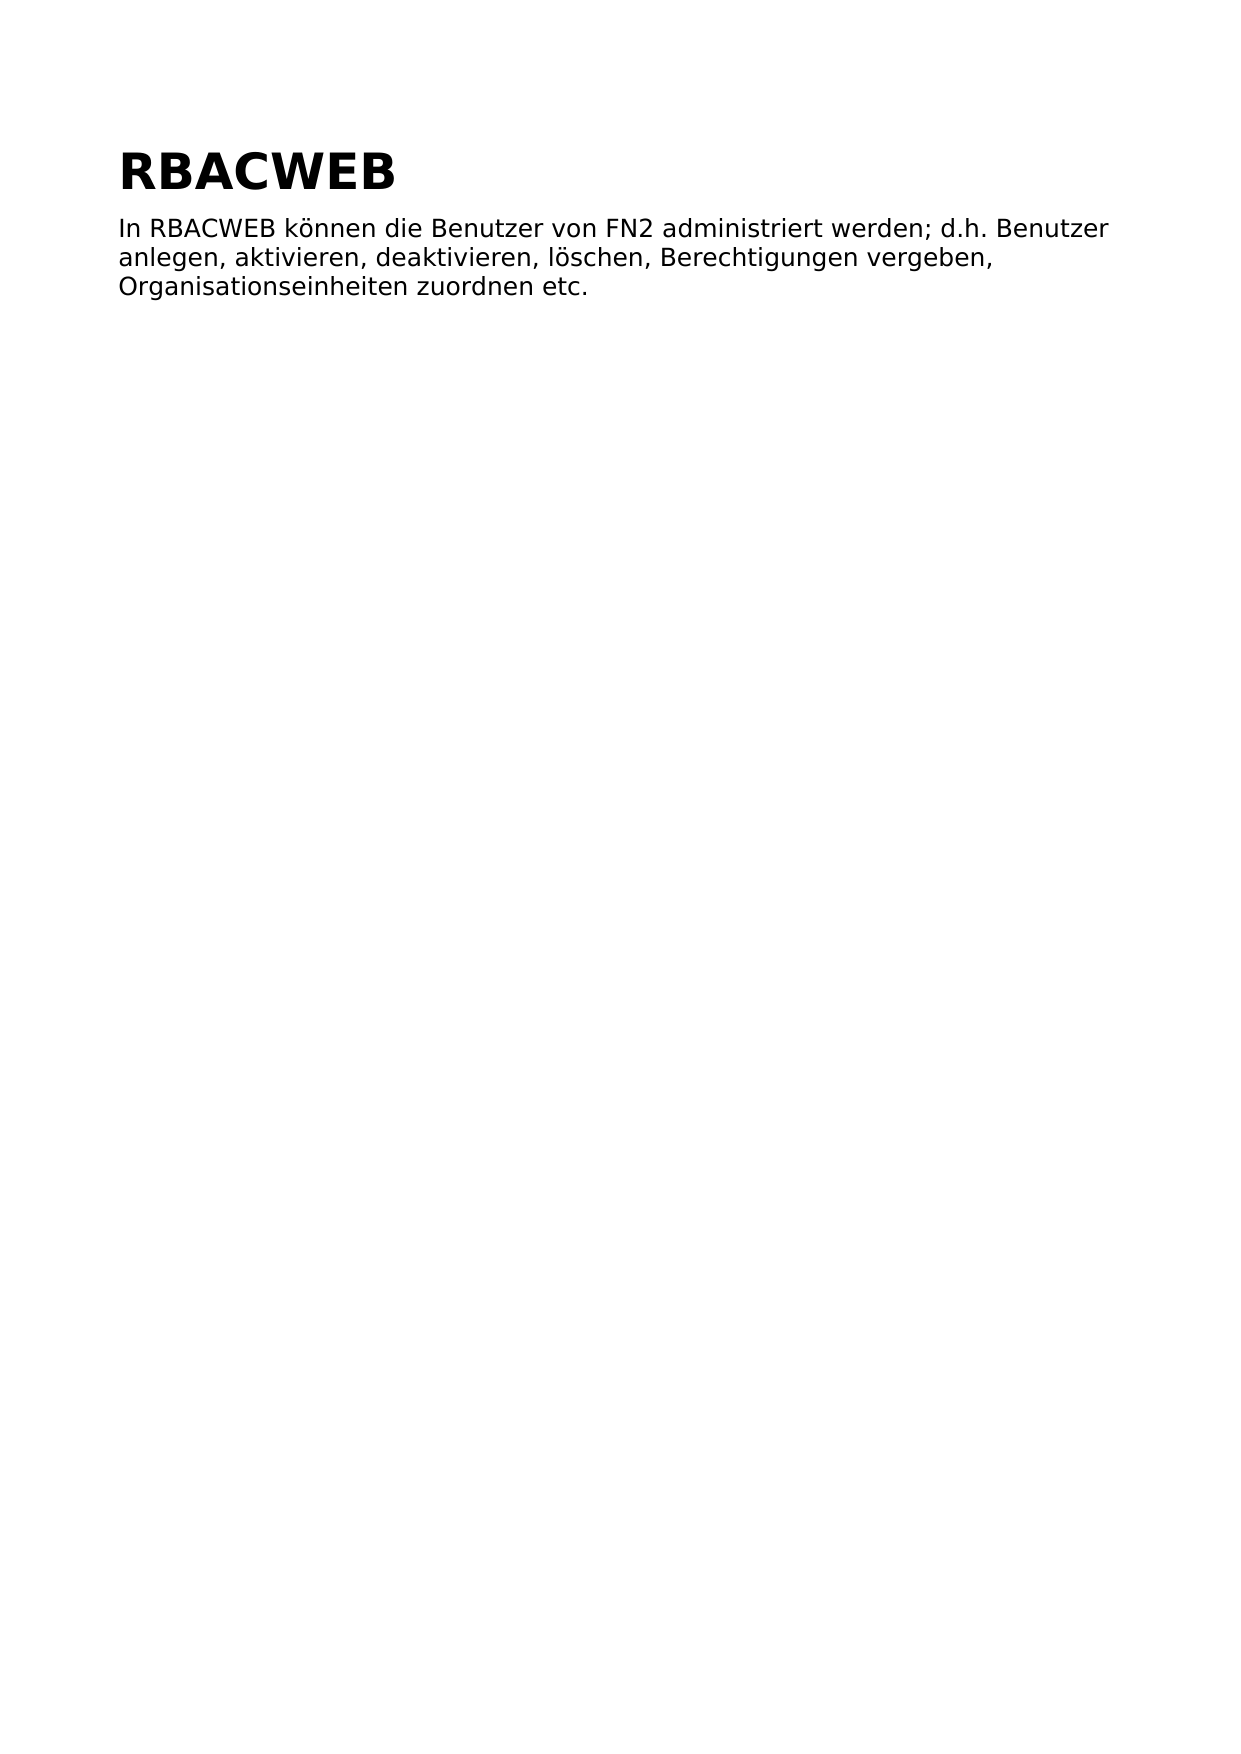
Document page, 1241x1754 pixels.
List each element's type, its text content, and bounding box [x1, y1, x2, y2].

text In RBACWEB können die Benutzer von FN2 administriert werden; d.h. Benutzer anlegen, aktivieren, deaktivieren, löschen, Berechtigungen vergeben, Organisationseinheiten zuordnen etc. [118, 214, 1122, 301]
subtitle RBACWEB [118, 143, 1122, 201]
